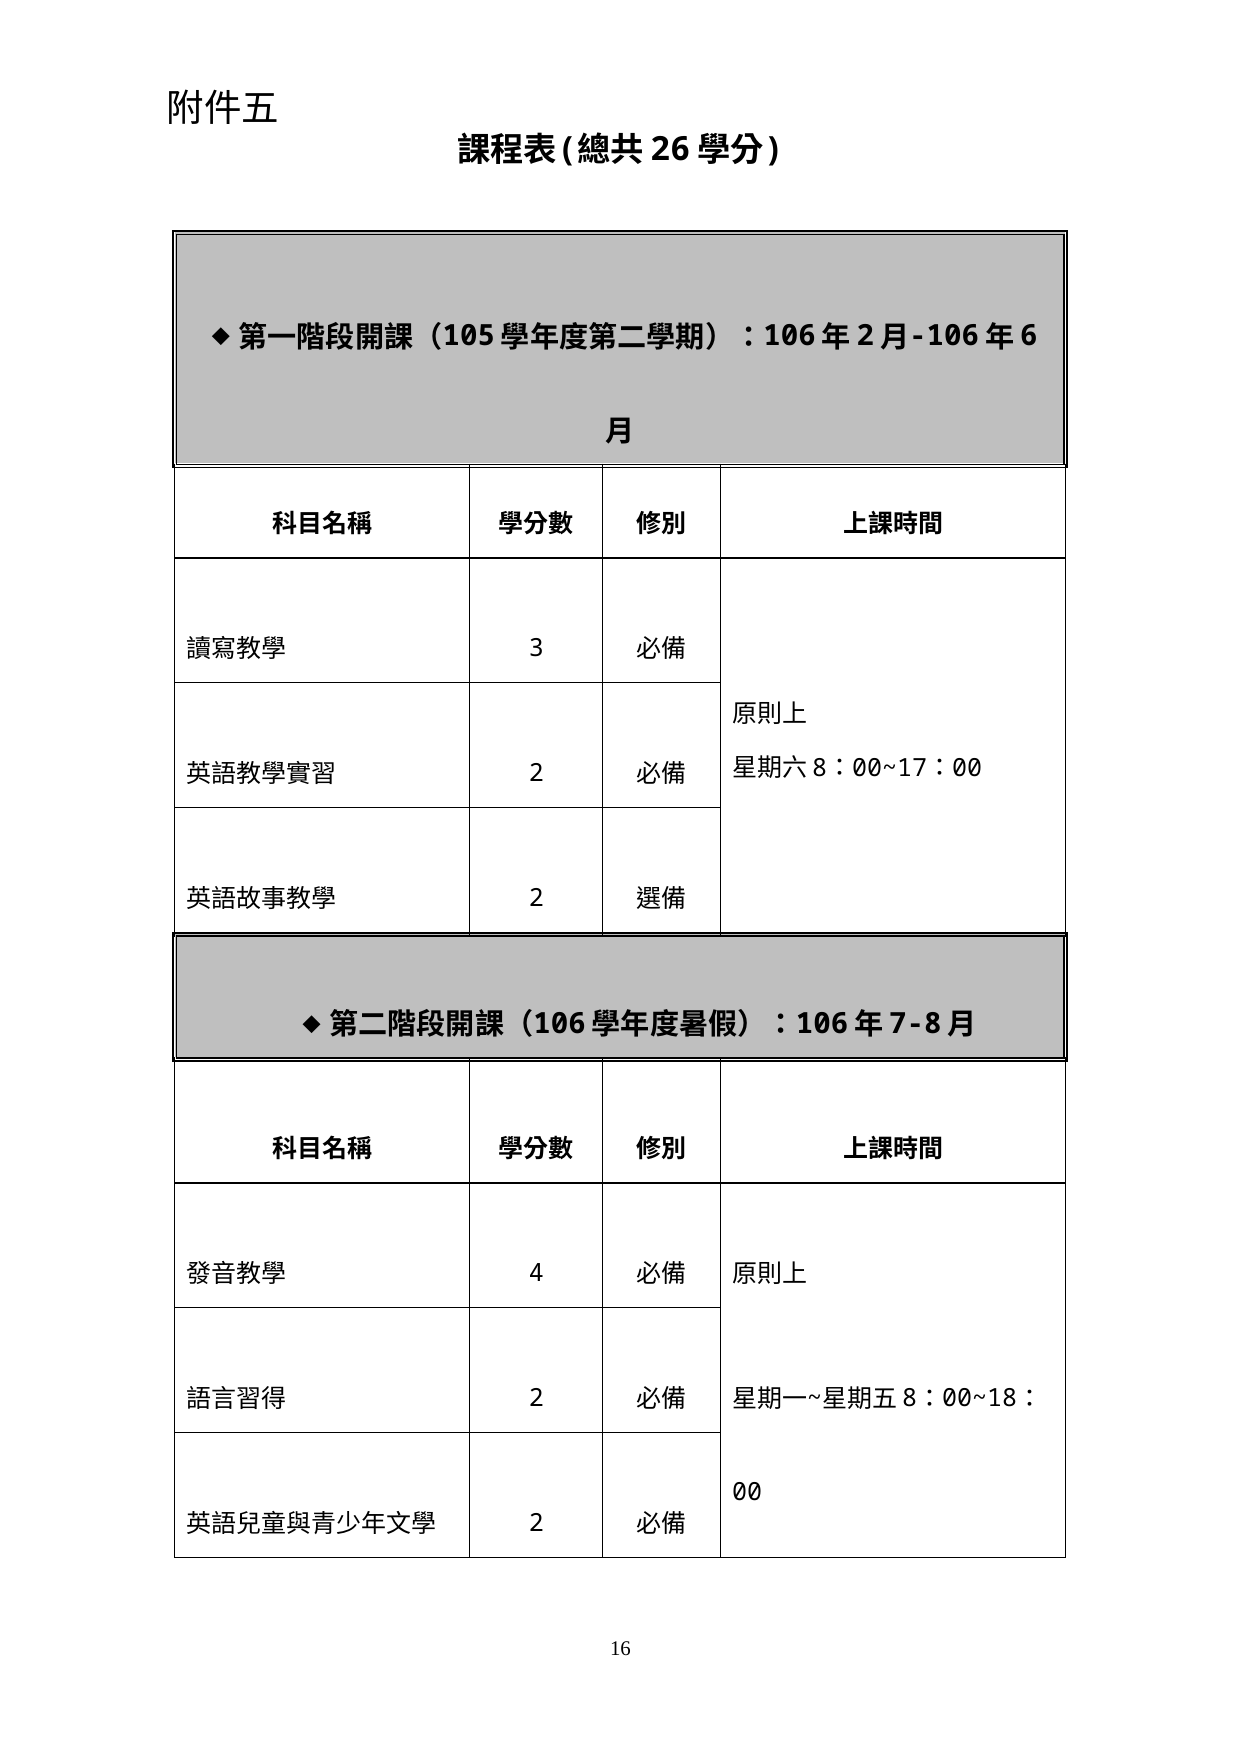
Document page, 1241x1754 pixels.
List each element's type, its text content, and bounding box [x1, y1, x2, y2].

text 附件五 [166, 78, 279, 132]
table_cell 必備 [603, 559, 720, 682]
table_cell 科目名稱 [175, 1062, 469, 1182]
text 課程表(總共26學分) [148, 105, 1092, 168]
table_cell 原則上 星期一~星期五8：00~18：00 [721, 1184, 1065, 1557]
table_cell 修別 [603, 468, 720, 557]
table_cell 必備 [603, 1308, 720, 1432]
table_header ◆第一階段開課（105學年度第二學期）：106年2月-106年6月 [177, 235, 1063, 463]
table_cell 學分數 [470, 468, 602, 557]
table_cell 科目名稱 [175, 468, 469, 557]
table_cell 必備 [603, 1184, 720, 1307]
table_cell 必備 [603, 683, 720, 807]
table_cell 2 [470, 808, 602, 932]
table_cell 英語兒童與青少年文學 [175, 1433, 469, 1557]
table_cell 選備 [603, 808, 720, 932]
table_cell 2 [470, 1433, 602, 1557]
table_cell 2 [470, 1308, 602, 1432]
table_cell 原則上 星期六8：00~17：00 [721, 559, 1065, 932]
table_cell 4 [470, 1184, 602, 1307]
table_cell 學分數 [470, 1062, 602, 1182]
table_cell 語言習得 [175, 1308, 469, 1432]
table_cell 英語教學實習 [175, 683, 469, 807]
table_cell ◆第二階段開課（106學年度暑假）：106年7-8月 [177, 937, 1063, 1057]
table_cell 上課時間 [721, 468, 1065, 557]
table_cell 必備 [603, 1433, 720, 1557]
table_cell 讀寫教學 [175, 559, 469, 682]
table_cell 英語故事教學 [175, 808, 469, 932]
table_cell 2 [470, 683, 602, 807]
table_cell 修別 [603, 1062, 720, 1182]
table_cell 發音教學 [175, 1184, 469, 1307]
table_cell 3 [470, 559, 602, 682]
table_cell 上課時間 [721, 1062, 1065, 1182]
